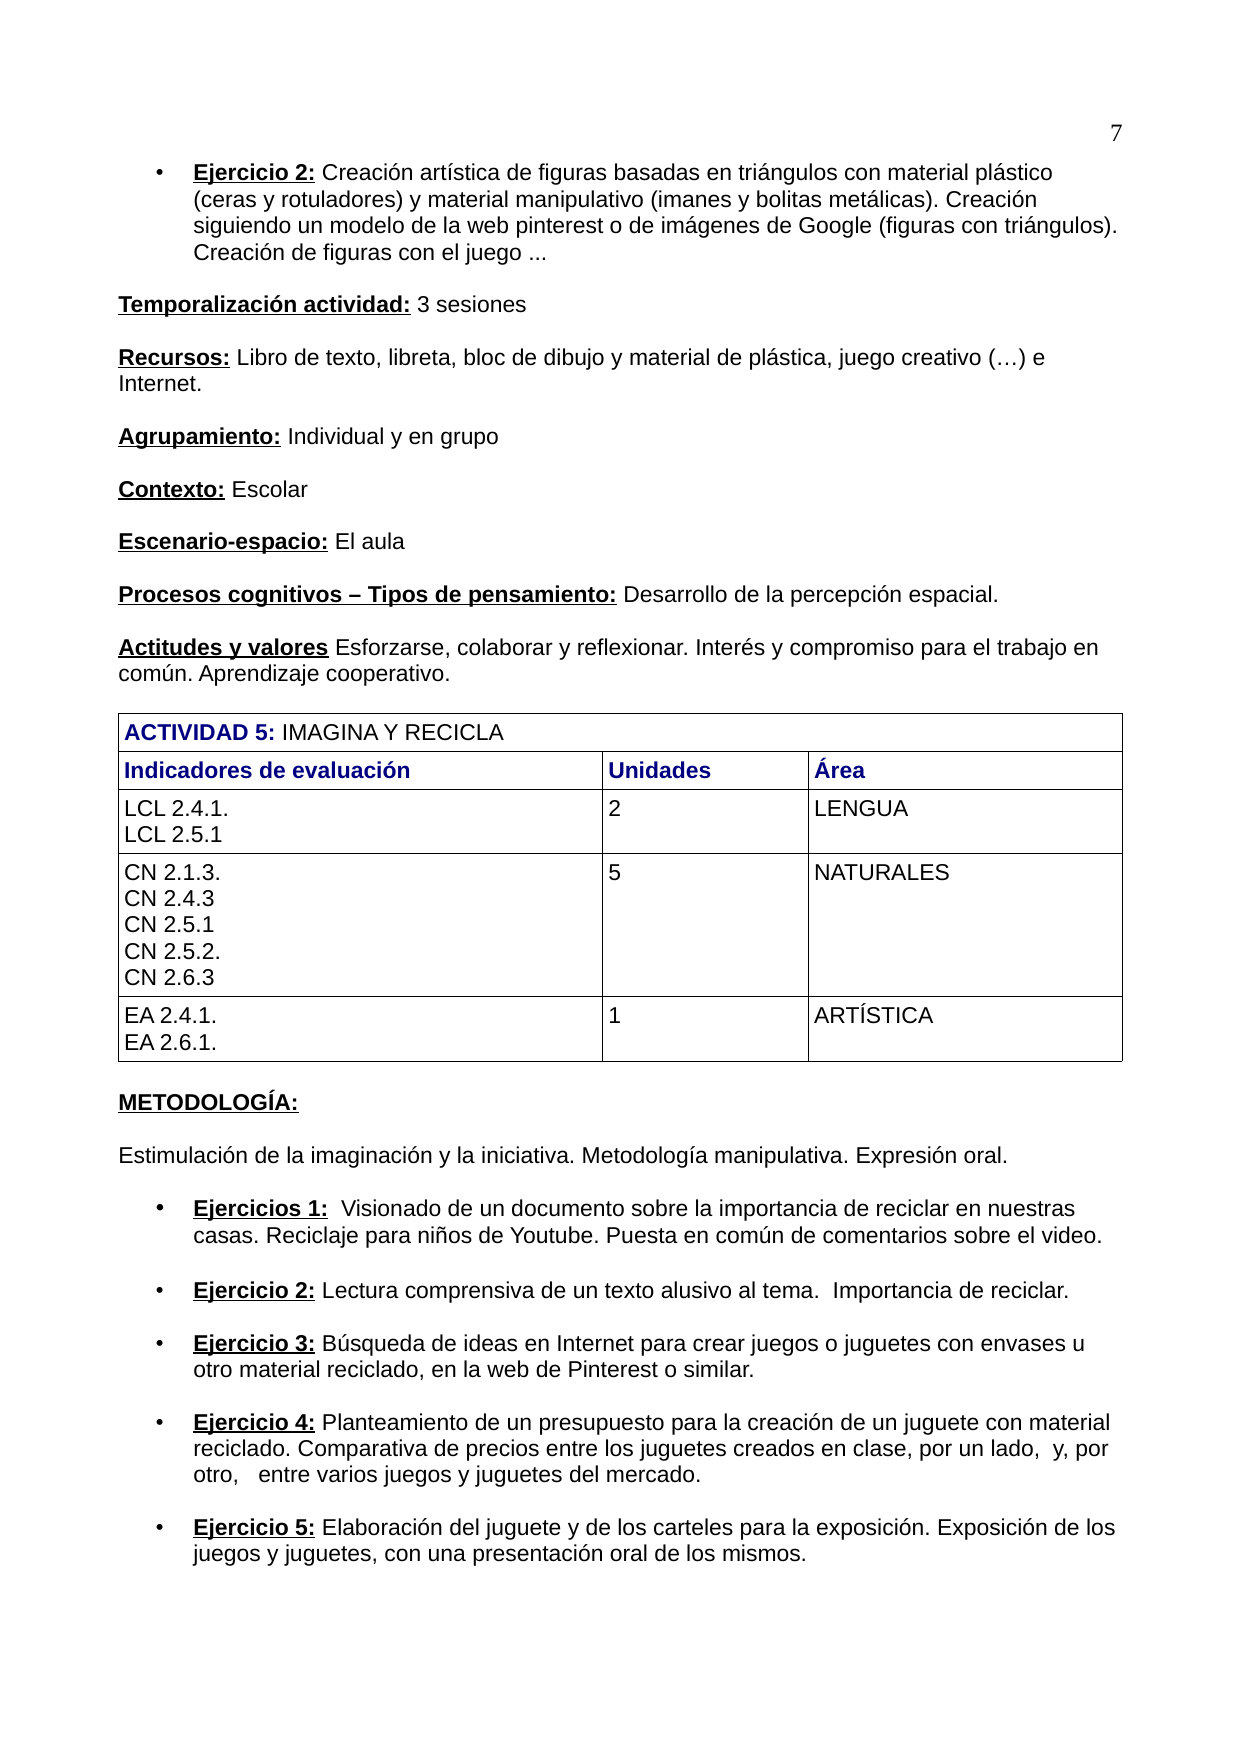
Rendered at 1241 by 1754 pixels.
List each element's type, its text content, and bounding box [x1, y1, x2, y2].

table_cell LENGUA [809, 790, 1122, 853]
list Ejercicio 2: Creación artística de figuras basadas en triángulos con material plástico (ceras y rotuladores) y material manipulativo (imanes y bolitas metálicas). Creación siguiendo un modelo de la web pinterest o de imágenes de Google (figuras con triángulos). Creación de figuras con el juego ... [156, 159, 1122, 265]
list Ejercicio 3: Búsqueda de ideas en Internet para crear juegos o juguetes con envases u otro material reciclado, en la web de Pinterest o similar. [156, 1329, 1122, 1382]
text Recursos: Libro de texto, libreta, bloc de dibujo y material de plástica, juego creativo (…) e Internet. [118, 344, 1122, 397]
table_cell Unidades [603, 752, 808, 789]
text Estimulación de la imaginación y la iniciativa. Metodología manipulativa. Expresión oral. [118, 1142, 1122, 1168]
text Agrupamiento: Individual y en grupo [118, 423, 1122, 449]
list Ejercicios 1: Visionado de un documento sobre la importancia de reciclar en nuestras casas. Reciclaje para niños de Youtube. Puesta en común de comentarios sobre el video. [156, 1195, 1122, 1248]
list Ejercicio 5: Elaboración del juguete y de los carteles para la exposición. Exposición de los juegos y juguetes, con una presentación oral de los mismos. [156, 1514, 1122, 1567]
table_header ACTIVIDAD 5: IMAGINA Y RECICLA [119, 714, 1122, 751]
table_cell CN 2.1.3. CN 2.4.3 CN 2.5.1 CN 2.5.2. CN 2.6.3 [119, 854, 602, 996]
table_cell EA 2.4.1. EA 2.6.1. [119, 997, 602, 1061]
list Ejercicio 4: Planteamiento de un presupuesto para la creación de un juguete con material reciclado. Comparativa de precios entre los juguetes creados en clase, por un lado, y, por otro, entre varios juegos y juguetes del mercado. [156, 1408, 1122, 1488]
table_cell LCL 2.4.1. LCL 2.5.1 [119, 790, 602, 853]
table_cell 1 [603, 997, 808, 1061]
text Procesos cognitivos – Tipos de pensamiento: Desarrollo de la percepción espacial. [118, 581, 1122, 607]
table_cell 2 [603, 790, 808, 853]
table_cell ARTÍSTICA [809, 997, 1122, 1061]
table_cell NATURALES [809, 854, 1122, 996]
text Actitudes y valores Esforzarse, colaborar y reflexionar. Interés y compromiso para el trabajo en común. Aprendizaje cooperativo. [118, 634, 1122, 686]
text Escenario-espacio: El aula [118, 528, 1122, 555]
text Temporalización actividad: 3 sesiones [118, 291, 1122, 317]
list Ejercicio 2: Lectura comprensiva de un texto alusivo al tema. Importancia de reciclar. [156, 1277, 1122, 1303]
text Contexto: Escolar [118, 476, 1122, 502]
table_cell Indicadores de evaluación [119, 752, 602, 789]
table_cell Área [809, 752, 1122, 789]
text METODOLOGÍA: [118, 1089, 1122, 1116]
table_cell 5 [603, 854, 808, 996]
